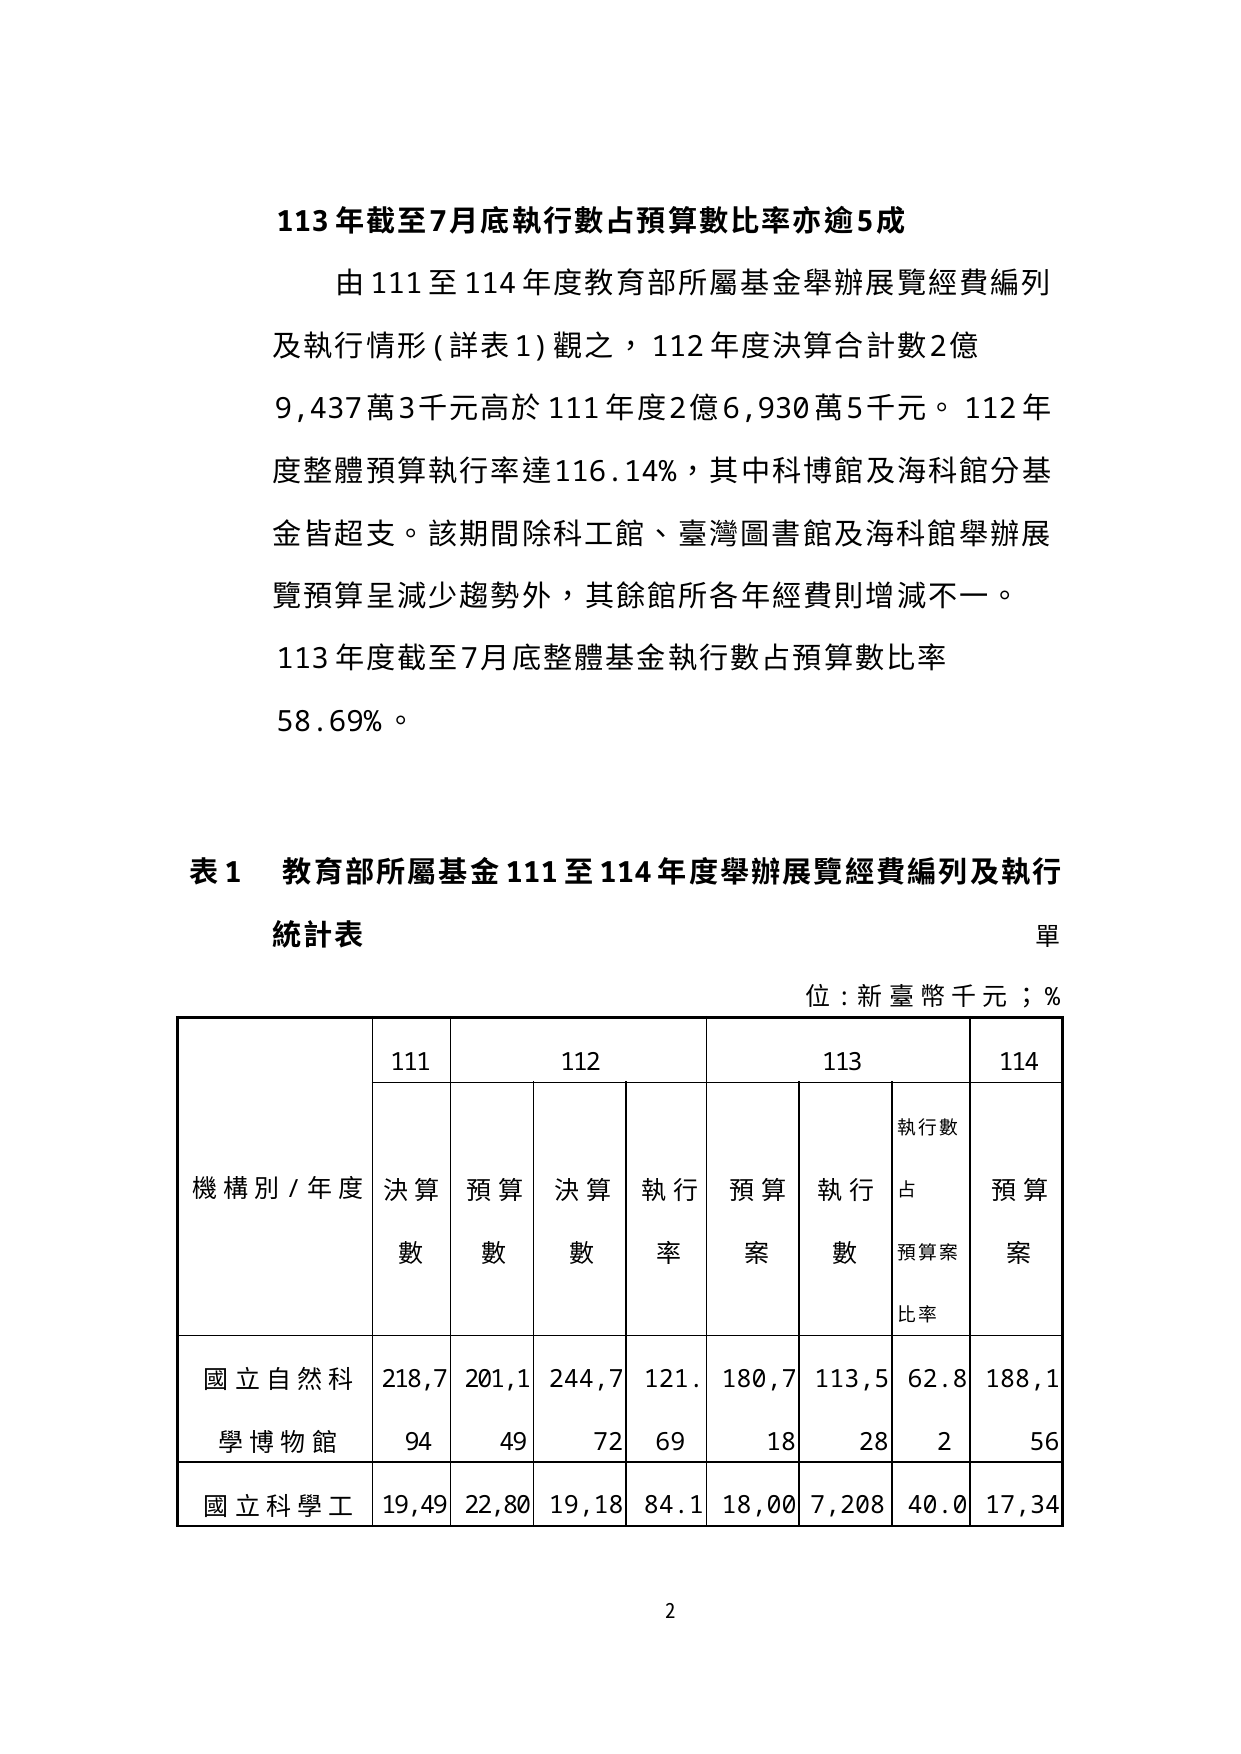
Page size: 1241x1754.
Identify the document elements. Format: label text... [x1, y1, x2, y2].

table_cell 19,18 [534, 1463, 625, 1525]
table_cell 18,00 [707, 1463, 798, 1525]
table_header 機構別/年度 [179, 1019, 372, 1334]
table_cell 決算數 [534, 1083, 625, 1334]
table_cell 預算案 [707, 1083, 798, 1334]
table_cell 244,772 [534, 1336, 625, 1461]
table_cell 執行數 [800, 1083, 891, 1334]
table_cell 19,49 [373, 1463, 450, 1525]
table_cell 40.0 [893, 1463, 969, 1525]
table_cell 執行數占 預算案比率 [893, 1083, 969, 1334]
table_cell 預算案 [971, 1083, 1061, 1334]
table_cell 國立科學工 [179, 1463, 372, 1525]
table_header 113 [707, 1019, 969, 1081]
table_cell 62.82 [893, 1336, 969, 1461]
table_cell 84.1 [627, 1463, 706, 1525]
table_header 112 [451, 1019, 706, 1081]
table_cell 執行率 [627, 1083, 706, 1334]
table_cell 決算數 [373, 1083, 450, 1334]
table_cell 201,149 [451, 1336, 533, 1461]
table_cell 國立自然科學博物館 [179, 1336, 372, 1461]
table_cell 188,156 [971, 1336, 1061, 1461]
text 由111至114年度教育部所屬基金舉辦展覽經費編列及執行情形(詳表1)觀之，112年度決算合計數2億9,437萬3千元高於111年度2億6,930萬5千元。112年度整體預算執行率達116.14%，其中科博館及海科館分基金皆超支。該期間除科工館、臺灣圖書館及海科館舉辦展覽預算呈減少趨勢外，其餘館所各年經費則增減不一。113年度截至7月底整體基金執行數占預算數比率58.69%。 [266, 240, 1063, 740]
table_cell 7,208 [800, 1463, 891, 1525]
table_cell 預算數 [451, 1083, 533, 1334]
table_cell 22,80 [451, 1463, 533, 1525]
table_cell 218,794 [373, 1336, 450, 1461]
text 表1 教育部所屬基金111至114年度舉辦展覽經費編列及執行統計表 單位:新臺幣千元；% [177, 828, 1063, 1016]
table_cell 113,528 [800, 1336, 891, 1461]
table_cell 121.69 [627, 1336, 706, 1461]
table_cell 17,34 [971, 1463, 1061, 1525]
table_header 111 [373, 1019, 450, 1081]
text (一)舉辦展覽經費112年度超支併決算且高於111年度決算，113年截至7月底執行數占預算數比率亦逾5成 [236, 177, 1063, 240]
table_cell 180,718 [707, 1336, 798, 1461]
table_header 114 [971, 1019, 1061, 1081]
